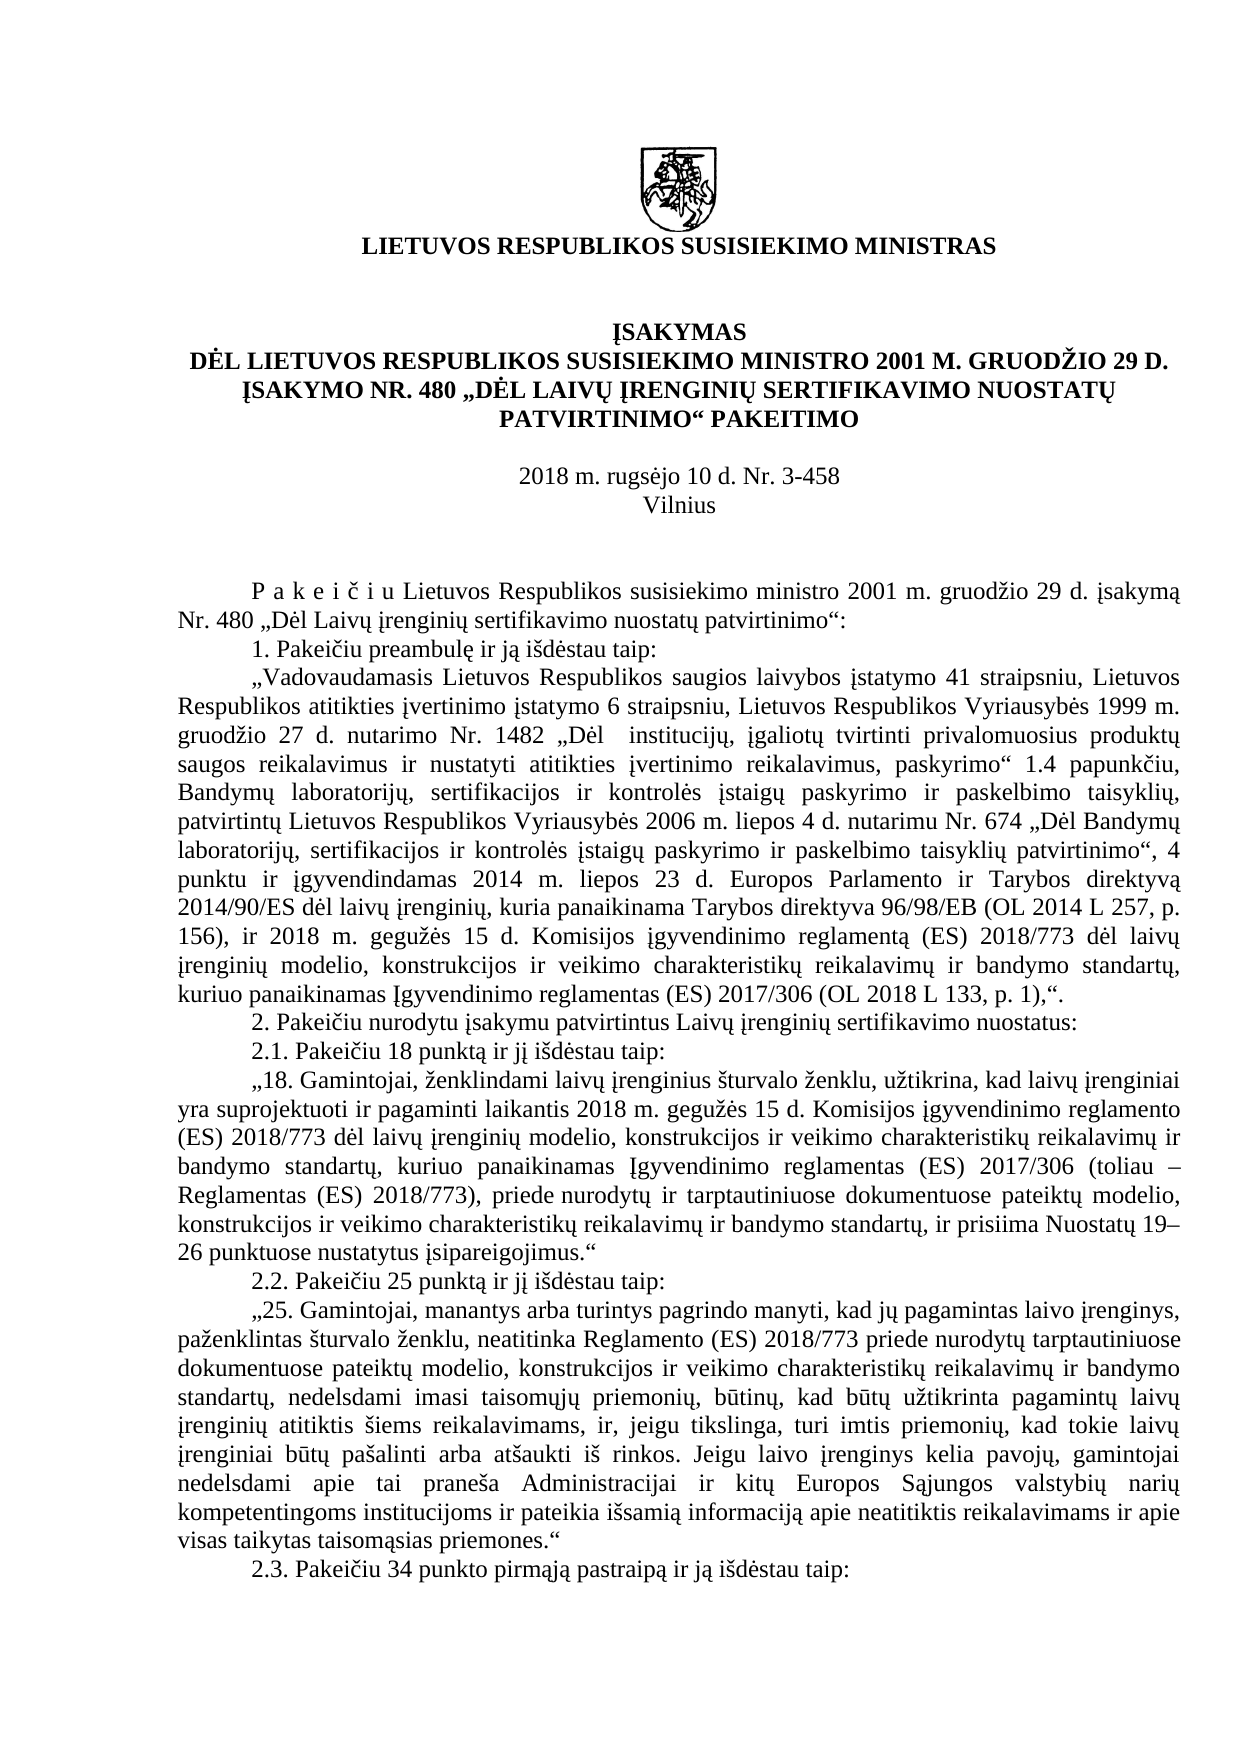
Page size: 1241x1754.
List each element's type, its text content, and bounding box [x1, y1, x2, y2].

text 1. Pakeičiu preambulę ir ją išdėstau taip: [177, 634, 1181, 662]
text ĮSAKYMAS [177, 317, 1181, 346]
text „18. Gamintojai, ženklindami laivų įrenginius šturvalo ženklu, užtikrina, kad laivų įrenginiai yra suprojektuoti ir pagaminti laikantis 2018 m. gegužės 15 d. Komisijos įgyvendinimo reglamento (ES) 2018/773 dėl laivų įrenginių modelio, konstrukcijos ir veikimo charakteristikų reikalavimų ir bandymo standartų, kuriuo panaikinamas Įgyvendinimo reglamentas (ES) 2017/306 (toliau – Reglamentas (ES) 2018/773), priede nurodytų ir tarptautiniuose dokumentuose pateiktų modelio, konstrukcijos ir veikimo charakteristikų reikalavimų ir bandymo standartų, ir prisiima Nuostatų 19–26 punktuose nustatytus įsipareigojimus.“ [177, 1065, 1181, 1266]
text „25. Gamintojai, manantys arba turintys pagrindo manyti, kad jų pagamintas laivo įrenginys, paženklintas šturvalo ženklu, neatitinka Reglamento (ES) 2018/773 priede nurodytų tarptautiniuose dokumentuose pateiktų modelio, konstrukcijos ir veikimo charakteristikų reikalavimų ir bandymo standartų, nedelsdami imasi taisomųjų priemonių, būtinų, kad būtų užtikrinta pagamintų laivų įrenginių atitiktis šiems reikalavimams, ir, jeigu tikslinga, turi imtis priemonių, kad tokie laivų įrenginiai būtų pašalinti arba atšaukti iš rinkos. Jeigu laivo įrenginys kelia pavojų, gamintojai nedelsdami apie tai praneša Administracijai ir kitų Europos Sąjungos valstybių narių kompetentingoms institucijoms ir pateikia išsamią informaciją apie neatitiktis reikalavimams ir apie visas taikytas taisomąsias priemones.“ [177, 1295, 1181, 1554]
text 2.3. Pakeičiu 34 punkto pirmąją pastraipą ir ją išdėstau taip: [177, 1554, 1181, 1583]
text P a k e i č i u Lietuvos Respublikos susisiekimo ministro 2001 m. gruodžio 29 d. įsakymą Nr. 480 „Dėl Laivų įrenginių sertifikavimo nuostatų patvirtinimo“: [177, 576, 1181, 634]
text 2.2. Pakeičiu 25 punktą ir jį išdėstau taip: [177, 1266, 1181, 1295]
text 2. Pakeičiu nurodytu įsakymu patvirtintus Laivų įrenginių sertifikavimo nuostatus: [177, 1007, 1181, 1036]
text DĖL LIETUVOS RESPUBLIKOS SUSISIEKIMO MINISTRO 2001 M. GRUODŽIO 29 D. ĮSAKYMO NR. 480 „DĖL LAIVŲ ĮRENGINIŲ SERTIFIKAVIMO NUOSTATŲ PATVIRTINIMO“ PAKEITIMO [177, 346, 1181, 432]
text Vilnius [177, 490, 1181, 519]
text 2018 m. rugsėjo 10 d. Nr. 3-458 [177, 461, 1181, 490]
text 2.1. Pakeičiu 18 punktą ir jį išdėstau taip: [177, 1036, 1181, 1065]
text „Vadovaudamasis Lietuvos Respublikos saugios laivybos įstatymo 41 straipsniu, Lietuvos Respublikos atitikties įvertinimo įstatymo 6 straipsniu, Lietuvos Respublikos Vyriausybės 1999 m. gruodžio 27 d. nutarimo Nr. 1482 „Dėl institucijų, įgaliotų tvirtinti privalomuosius produktų saugos reikalavimus ir nustatyti atitikties įvertinimo reikalavimus, paskyrimo“ 1.4 papunkčiu, Bandymų laboratorijų, sertifikacijos ir kontrolės įstaigų paskyrimo ir paskelbimo taisyklių, patvirtintų Lietuvos Respublikos Vyriausybės 2006 m. liepos 4 d. nutarimu Nr. 674 „Dėl Bandymų laboratorijų, sertifikacijos ir kontrolės įstaigų paskyrimo ir paskelbimo taisyklių patvirtinimo“, 4 punktu ir įgyvendindamas 2014 m. liepos 23 d. Europos Parlamento ir Tarybos direktyvą 2014/90/ES dėl laivų įrenginių, kuria panaikinama Tarybos direktyva 96/98/EB (OL 2014 L 257, p. 156), ir 2018 m. gegužės 15 d. Komisijos įgyvendinimo reglamentą (ES) 2018/773 dėl laivų įrenginių modelio, konstrukcijos ir veikimo charakteristikų reikalavimų ir bandymo standartų, kuriuo panaikinamas Įgyvendinimo reglamentas (ES) 2017/306 (OL 2018 L 133, p. 1),“. [177, 662, 1181, 1007]
text LIETUVOS RESPUBLIKOS SUSISIEKIMO MINISTRAS [177, 231, 1181, 260]
